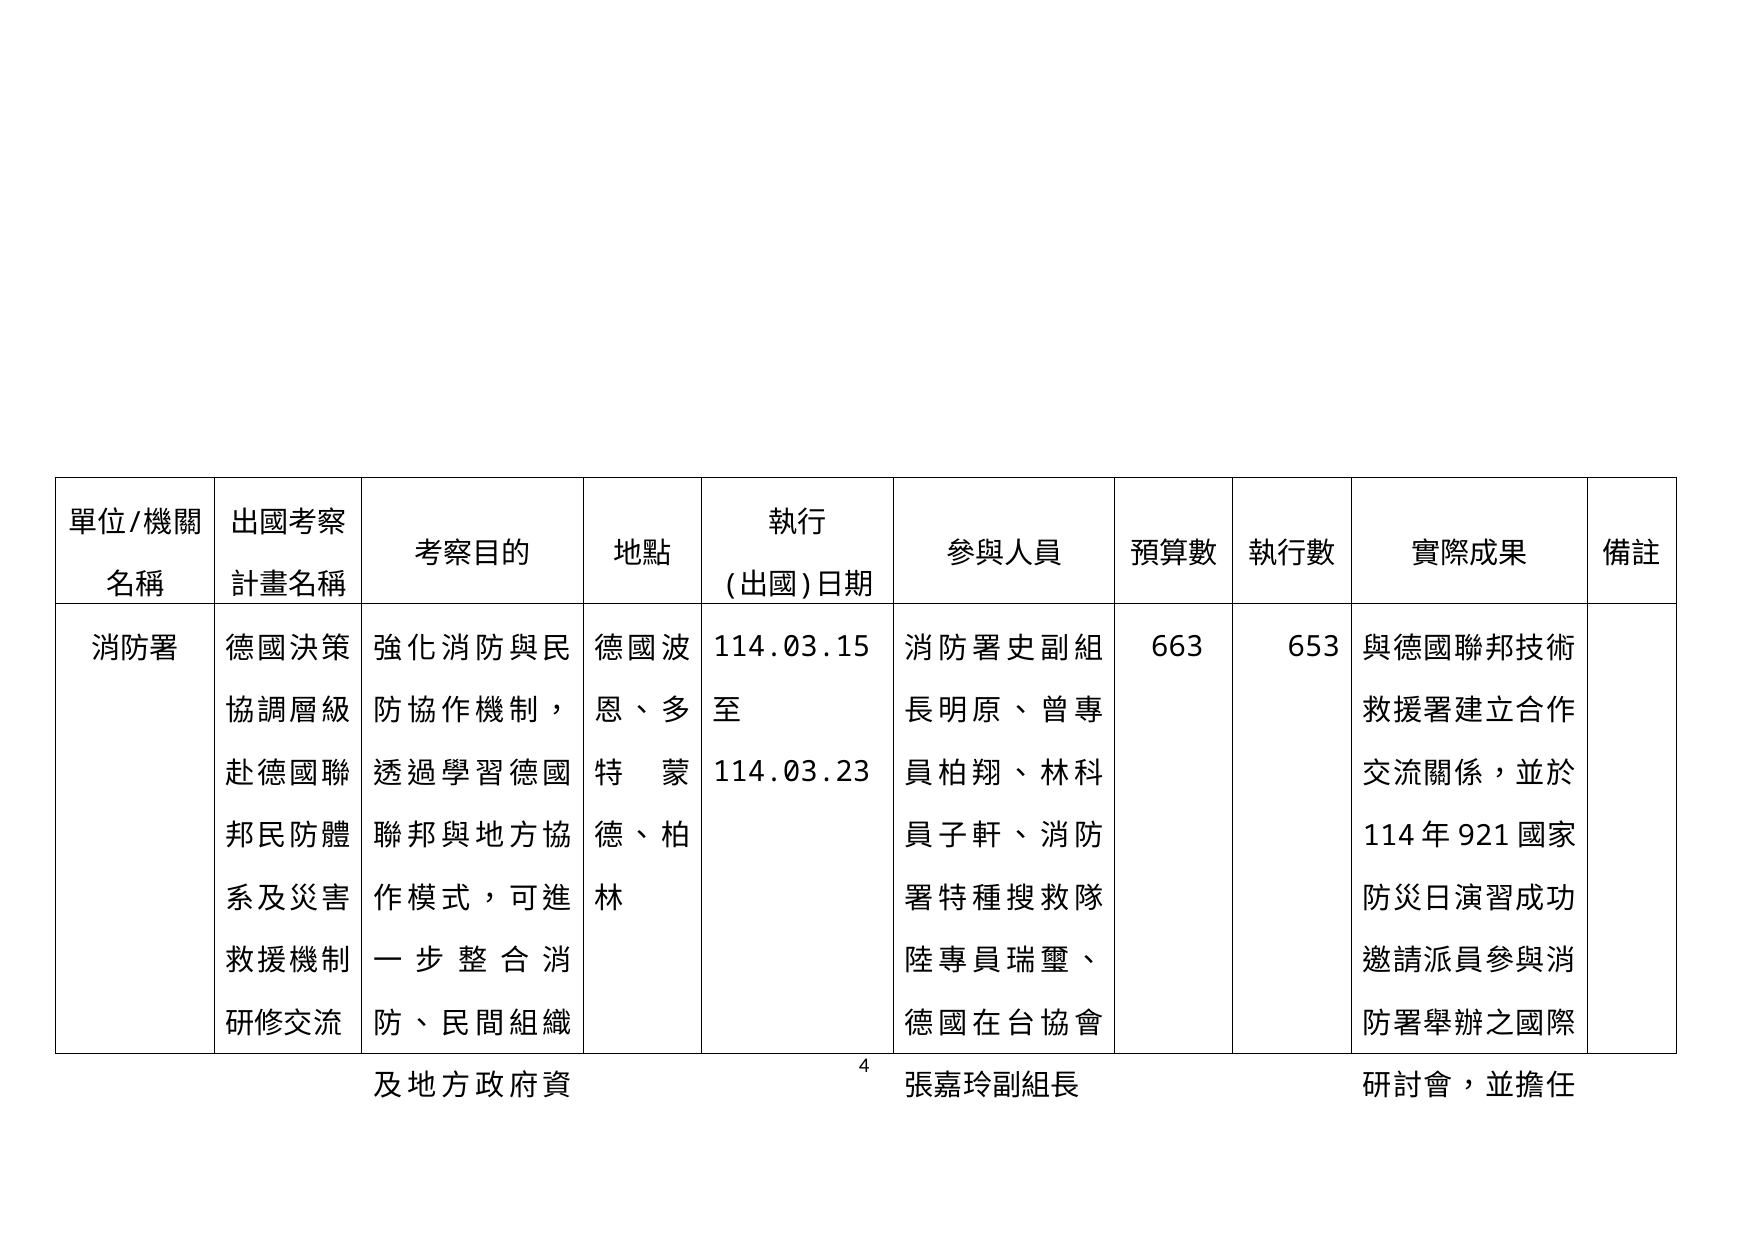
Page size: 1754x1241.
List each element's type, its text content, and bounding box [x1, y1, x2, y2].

table_cell 663 [1115, 604, 1232, 1053]
table_header 地點 [584, 478, 701, 603]
table_header 單位/機關 名稱 [56, 478, 214, 603]
table_header 備註 [1588, 478, 1676, 603]
table_cell 消防署 [56, 604, 214, 1053]
table_header 出國考察計畫名稱 [215, 478, 361, 603]
table_cell 消防署史副組長明原、曾專員柏翔、林科員子軒、消防署特種搜救隊陸專員瑞璽、德國在台協會張嘉玲副組長 [894, 604, 1114, 1053]
table_header 參與人員 [894, 478, 1114, 603]
table_header 實際成果 [1352, 478, 1587, 603]
table_cell 653 [1233, 604, 1351, 1053]
table_cell 114.03.15至114.03.23 [702, 604, 893, 1053]
table_header 執行 (出國)日期 [702, 478, 893, 603]
table_header 預算數 [1115, 478, 1232, 603]
table_cell 德國波恩、多特蒙德、柏林 [584, 604, 701, 1053]
table_header 執行數 [1233, 478, 1351, 603]
table_cell 強化消防與民防協作機制，透過學習德國聯邦與地方協作模式，可進一步整合消防、民間組織及地方政府資源，提高跨單位協作效率。 [362, 604, 583, 1053]
table_cell [1588, 604, 1676, 1053]
table_header 考察目的 [362, 478, 583, 603]
table_cell 與德國聯邦技術救援署建立合作交流關係，並於114年921國家防災日演習成功邀請派員參與消防署舉辦之國際研討會，並擔任講者。 [1352, 604, 1587, 1053]
table_cell 德國決策協調層級赴德國聯邦民防體系及災害救援機制研修交流 [215, 604, 361, 1053]
